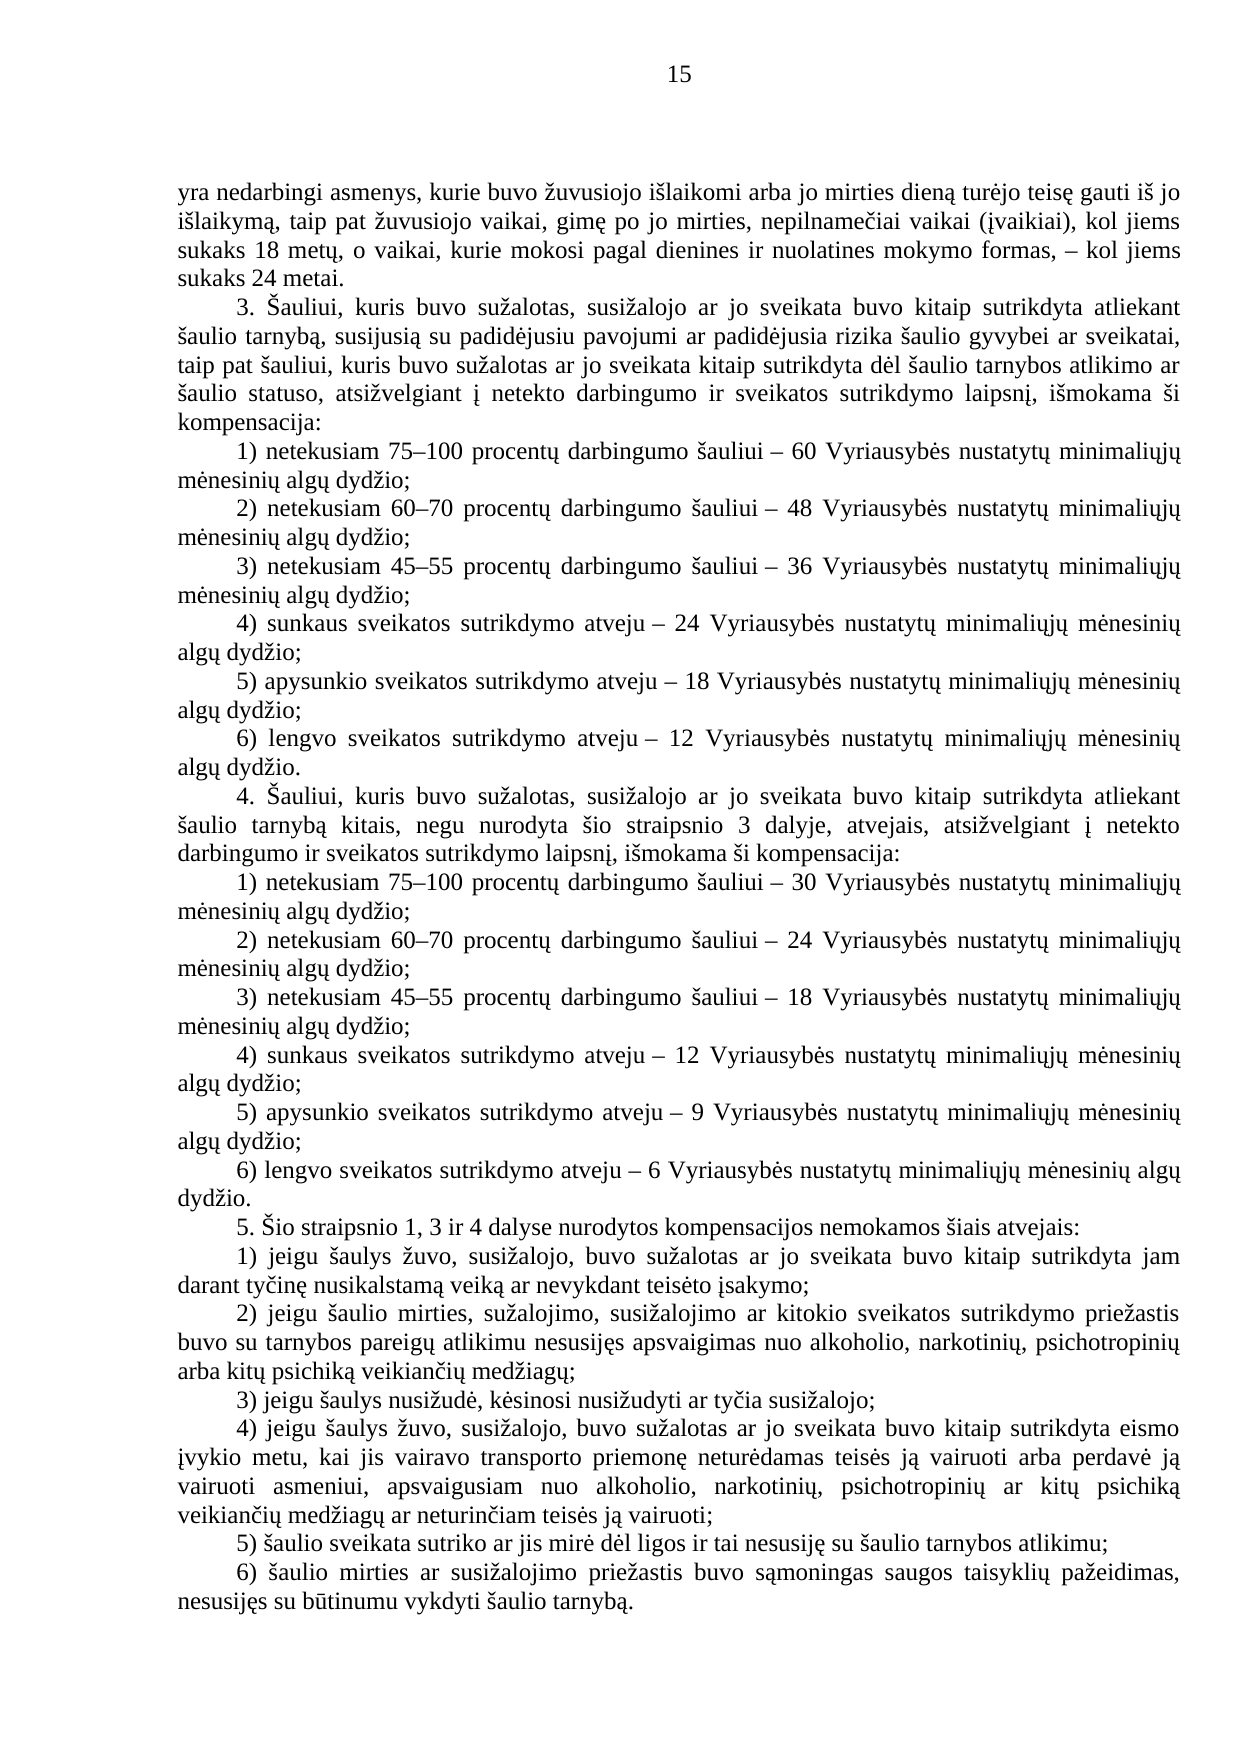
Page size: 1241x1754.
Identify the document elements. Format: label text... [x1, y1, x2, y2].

text 3) netekusiam 45–55 procentų darbingumo šauliui – 18 Vyriausybės nustatytų minimaliųjų mėnesinių algų dydžio; [177, 982, 1181, 1040]
text 5) apysunkio sveikatos sutrikdymo atveju – 9 Vyriausybės nustatytų minimaliųjų mėnesinių algų dydžio; [177, 1097, 1181, 1155]
text 4. Šauliui, kuris buvo sužalotas, susižalojo ar jo sveikata buvo kitaip sutrikdyta atliekant šaulio tarnybą kitais, negu nurodyta šio straipsnio 3 dalyje, atvejais, atsižvelgiant į netekto darbingumo ir sveikatos sutrikdymo laipsnį, išmokama ši kompensacija: [177, 781, 1181, 867]
text 1) netekusiam 75–100 procentų darbingumo šauliui – 60 Vyriausybės nustatytų minimaliųjų mėnesinių algų dydžio; [177, 436, 1181, 493]
text 4) sunkaus sveikatos sutrikdymo atveju – 12 Vyriausybės nustatytų minimaliųjų mėnesinių algų dydžio; [177, 1040, 1181, 1097]
text 2) jeigu šaulio mirties, sužalojimo, susižalojimo ar kitokio sveikatos sutrikdymo priežastis buvo su tarnybos pareigų atlikimu nesusijęs apsvaigimas nuo alkoholio, narkotinių, psichotropinių arba kitų psichiką veikiančių medžiagų; [177, 1298, 1181, 1385]
text 2) netekusiam 60–70 procentų darbingumo šauliui – 48 Vyriausybės nustatytų minimaliųjų mėnesinių algų dydžio; [177, 493, 1181, 551]
text 6) lengvo sveikatos sutrikdymo atveju – 12 Vyriausybės nustatytų minimaliųjų mėnesinių algų dydžio. [177, 723, 1181, 781]
text 3) netekusiam 45–55 procentų darbingumo šauliui – 36 Vyriausybės nustatytų minimaliųjų mėnesinių algų dydžio; [177, 551, 1181, 608]
text 4) sunkaus sveikatos sutrikdymo atveju – 24 Vyriausybės nustatytų minimaliųjų mėnesinių algų dydžio; [177, 608, 1181, 666]
text 5) šaulio sveikata sutriko ar jis mirė dėl ligos ir tai nesusiję su šaulio tarnybos atlikimu; [177, 1528, 1181, 1557]
text 5. Šio straipsnio 1, 3 ir 4 dalyse nurodytos kompensacijos nemokamos šiais atvejais: [177, 1212, 1181, 1241]
text 3. Šauliui, kuris buvo sužalotas, susižalojo ar jo sveikata buvo kitaip sutrikdyta atliekant šaulio tarnybą, susijusią su padidėjusiu pavojumi ar padidėjusia rizika šaulio gyvybei ar sveikatai, taip pat šauliui, kuris buvo sužalotas ar jo sveikata kitaip sutrikdyta dėl šaulio tarnybos atlikimo ar šaulio statuso, atsižvelgiant į netekto darbingumo ir sveikatos sutrikdymo laipsnį, išmokama ši kompensacija: [177, 292, 1181, 436]
text 4) jeigu šaulys žuvo, susižalojo, buvo sužalotas ar jo sveikata buvo kitaip sutrikdyta eismo įvykio metu, kai jis vairavo transporto priemonę neturėdamas teisės ją vairuoti arba perdavė ją vairuoti asmeniui, apsvaigusiam nuo alkoholio, narkotinių, psichotropinių ar kitų psichiką veikiančių medžiagų ar neturinčiam teisės ją vairuoti; [177, 1413, 1181, 1528]
text yra nedarbingi asmenys, kurie buvo žuvusiojo išlaikomi arba jo mirties dieną turėjo teisę gauti iš jo išlaikymą, taip pat žuvusiojo vaikai, gimę po jo mirties, nepilnamečiai vaikai (įvaikiai), kol jiems sukaks 18 metų, o vaikai, kurie mokosi pagal dienines ir nuolatines mokymo formas, – kol jiems sukaks 24 metai. [177, 177, 1181, 292]
text 1) netekusiam 75–100 procentų darbingumo šauliui – 30 Vyriausybės nustatytų minimaliųjų mėnesinių algų dydžio; [177, 867, 1181, 925]
text 6) lengvo sveikatos sutrikdymo atveju – 6 Vyriausybės nustatytų minimaliųjų mėnesinių algų dydžio. [177, 1155, 1181, 1212]
text 3) jeigu šaulys nusižudė, kėsinosi nusižudyti ar tyčia susižalojo; [177, 1385, 1181, 1413]
text 1) jeigu šaulys žuvo, susižalojo, buvo sužalotas ar jo sveikata buvo kitaip sutrikdyta jam darant tyčinę nusikalstamą veiką ar nevykdant teisėto įsakymo; [177, 1241, 1181, 1298]
text 5) apysunkio sveikatos sutrikdymo atveju – 18 Vyriausybės nustatytų minimaliųjų mėnesinių algų dydžio; [177, 666, 1181, 723]
text 2) netekusiam 60–70 procentų darbingumo šauliui – 24 Vyriausybės nustatytų minimaliųjų mėnesinių algų dydžio; [177, 925, 1181, 982]
text 6) šaulio mirties ar susižalojimo priežastis buvo sąmoningas saugos taisyklių pažeidimas, nesusijęs su būtinumu vykdyti šaulio tarnybą. [177, 1557, 1181, 1615]
